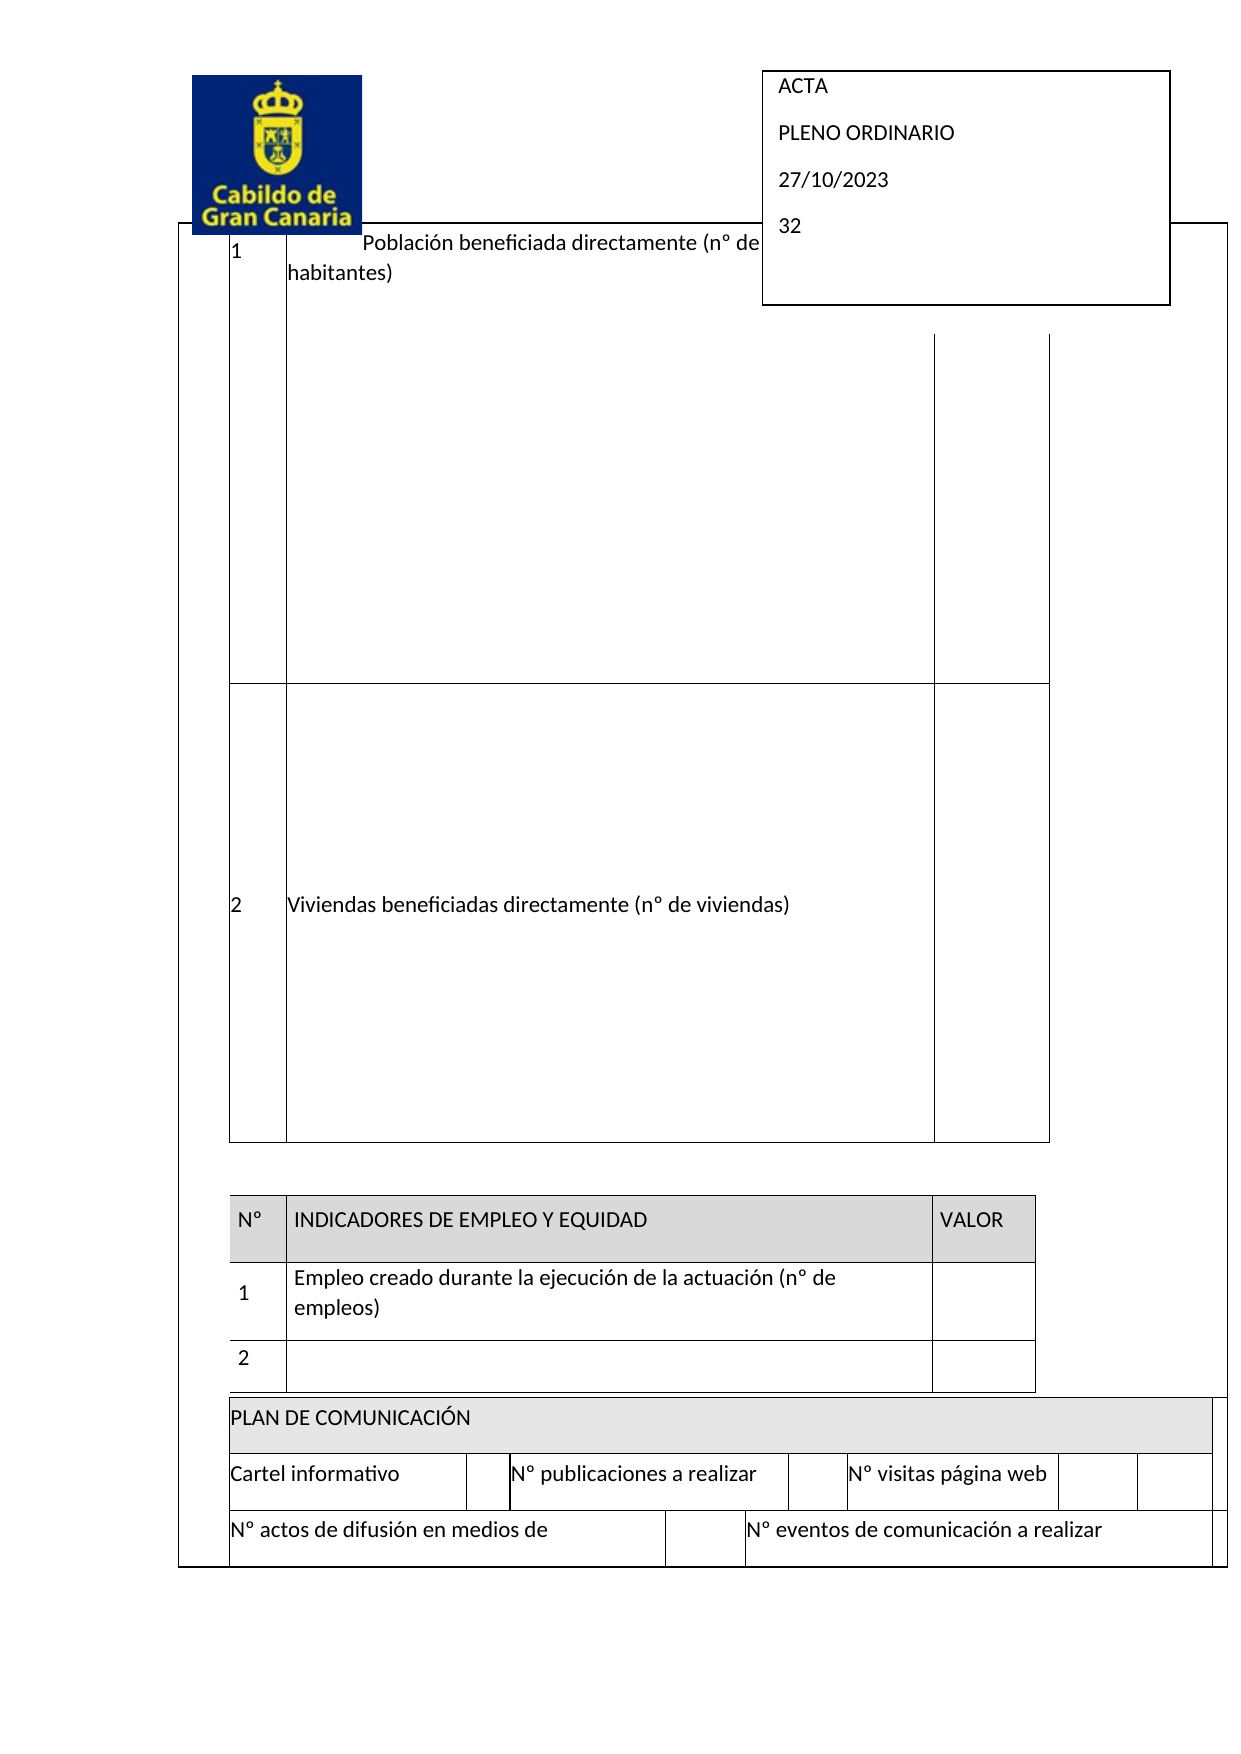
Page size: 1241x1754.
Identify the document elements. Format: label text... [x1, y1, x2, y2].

table_cell [789, 1454, 847, 1509]
table_cell PLAN DE COMUNICACIÓN [230, 1398, 1212, 1453]
table_cell [1138, 1454, 1212, 1509]
table_cell Viviendas beneficiadas directamente (nº de viviendas) [287, 684, 934, 1142]
table_header Población beneficiada directamente (nº de habitantes) [287, 224, 934, 682]
table_cell Nº eventos de comunicación a realizar [746, 1511, 1212, 1566]
table_cell [1213, 1398, 1227, 1509]
table_cell [933, 1263, 1035, 1339]
table_cell 2 [230, 684, 286, 1142]
table_cell Empleo creado durante la ejecución de la actuación (nº de empleos) [287, 1263, 932, 1339]
table_header 1 [230, 235, 286, 682]
table_header [1050, 224, 1227, 1397]
table_cell Nº publicaciones a realizar [511, 1454, 788, 1509]
table_header INDICADORES DE EMPLEO Y EQUIDAD [287, 1196, 932, 1262]
table_header [179, 224, 230, 1566]
table_cell Cartel informativo [230, 1454, 466, 1509]
table_cell [287, 1341, 932, 1392]
table_cell [467, 1454, 509, 1509]
table_cell 2 [230, 1341, 286, 1392]
table_cell [933, 1341, 1035, 1392]
table_cell [935, 684, 1049, 1142]
table_header Nº [230, 1196, 286, 1262]
table_cell [1213, 1511, 1227, 1566]
table_cell Nº actos de difusión en medios de [230, 1511, 665, 1566]
table_cell [1059, 1454, 1137, 1509]
table_cell 1 [230, 1263, 286, 1339]
table_header VALOR [933, 1196, 1035, 1262]
table_header [935, 334, 1049, 682]
table_cell [666, 1511, 745, 1566]
table_cell Nº visitas página web [848, 1454, 1058, 1509]
table_cell [230, 1143, 1050, 1397]
